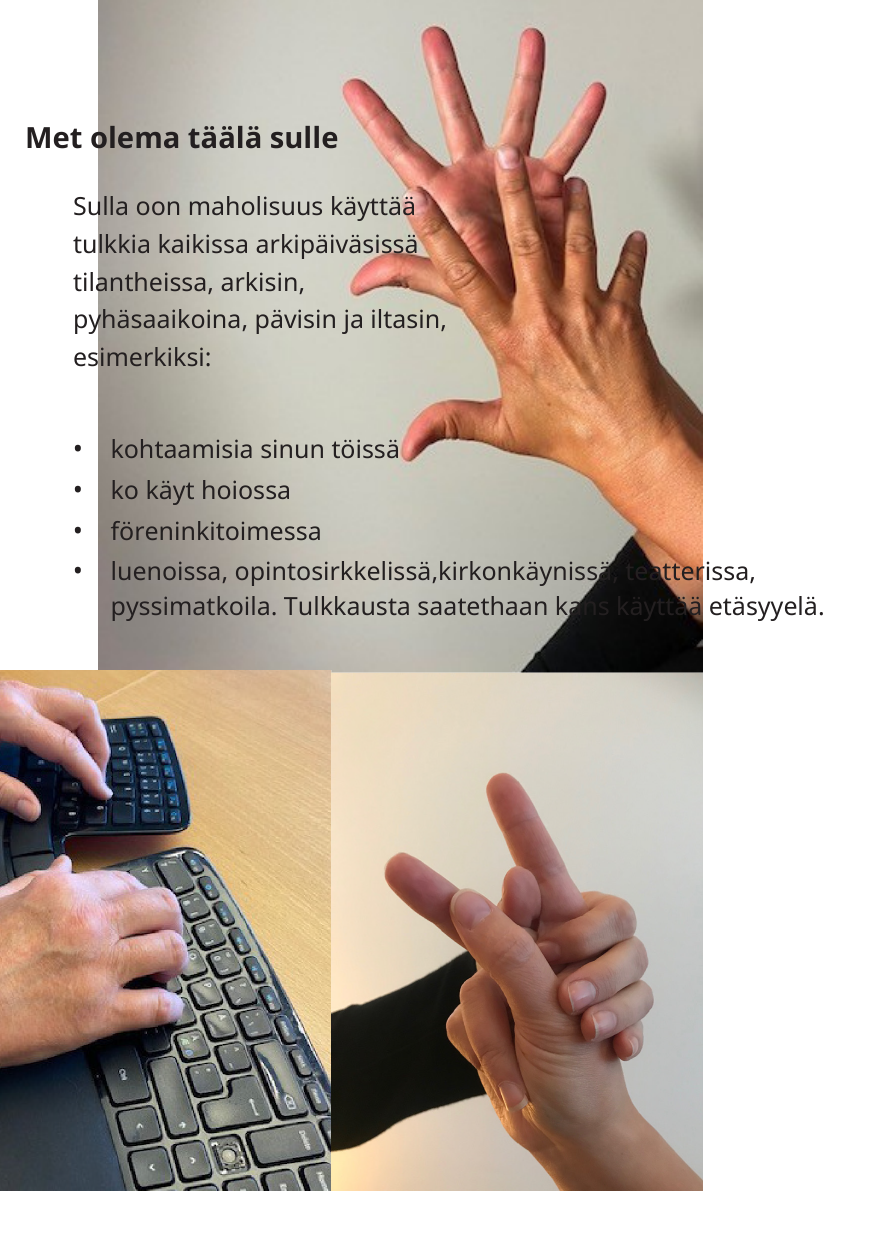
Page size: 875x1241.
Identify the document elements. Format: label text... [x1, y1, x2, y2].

picture [98, 157, 703, 429]
list kohtaamisia sinun töissä [73, 429, 849, 466]
subtitle Met olema täälä sulle [25, 118, 849, 157]
picture [98, 466, 703, 470]
text Sulla oon maholisuus käyttää tulkkia kaikissa arkipäiväsissä tilantheissa, arkisin, pyhäsaaikoina, pävisin ja iltasin, esimerkiksi: [73, 189, 461, 374]
picture [98, 0, 703, 118]
list föreninkitoimessa [73, 511, 849, 548]
picture [98, 507, 703, 511]
list luenoissa, opintosirkkelissä,kirkonkäynissä, teatterissa, pyssimatkoila. Tulkkausta saatethaan kans käyttää etäsyyelä. [73, 552, 849, 622]
picture [98, 548, 703, 552]
picture [0, 622, 703, 1191]
list ko käyt hoiossa [73, 470, 849, 507]
